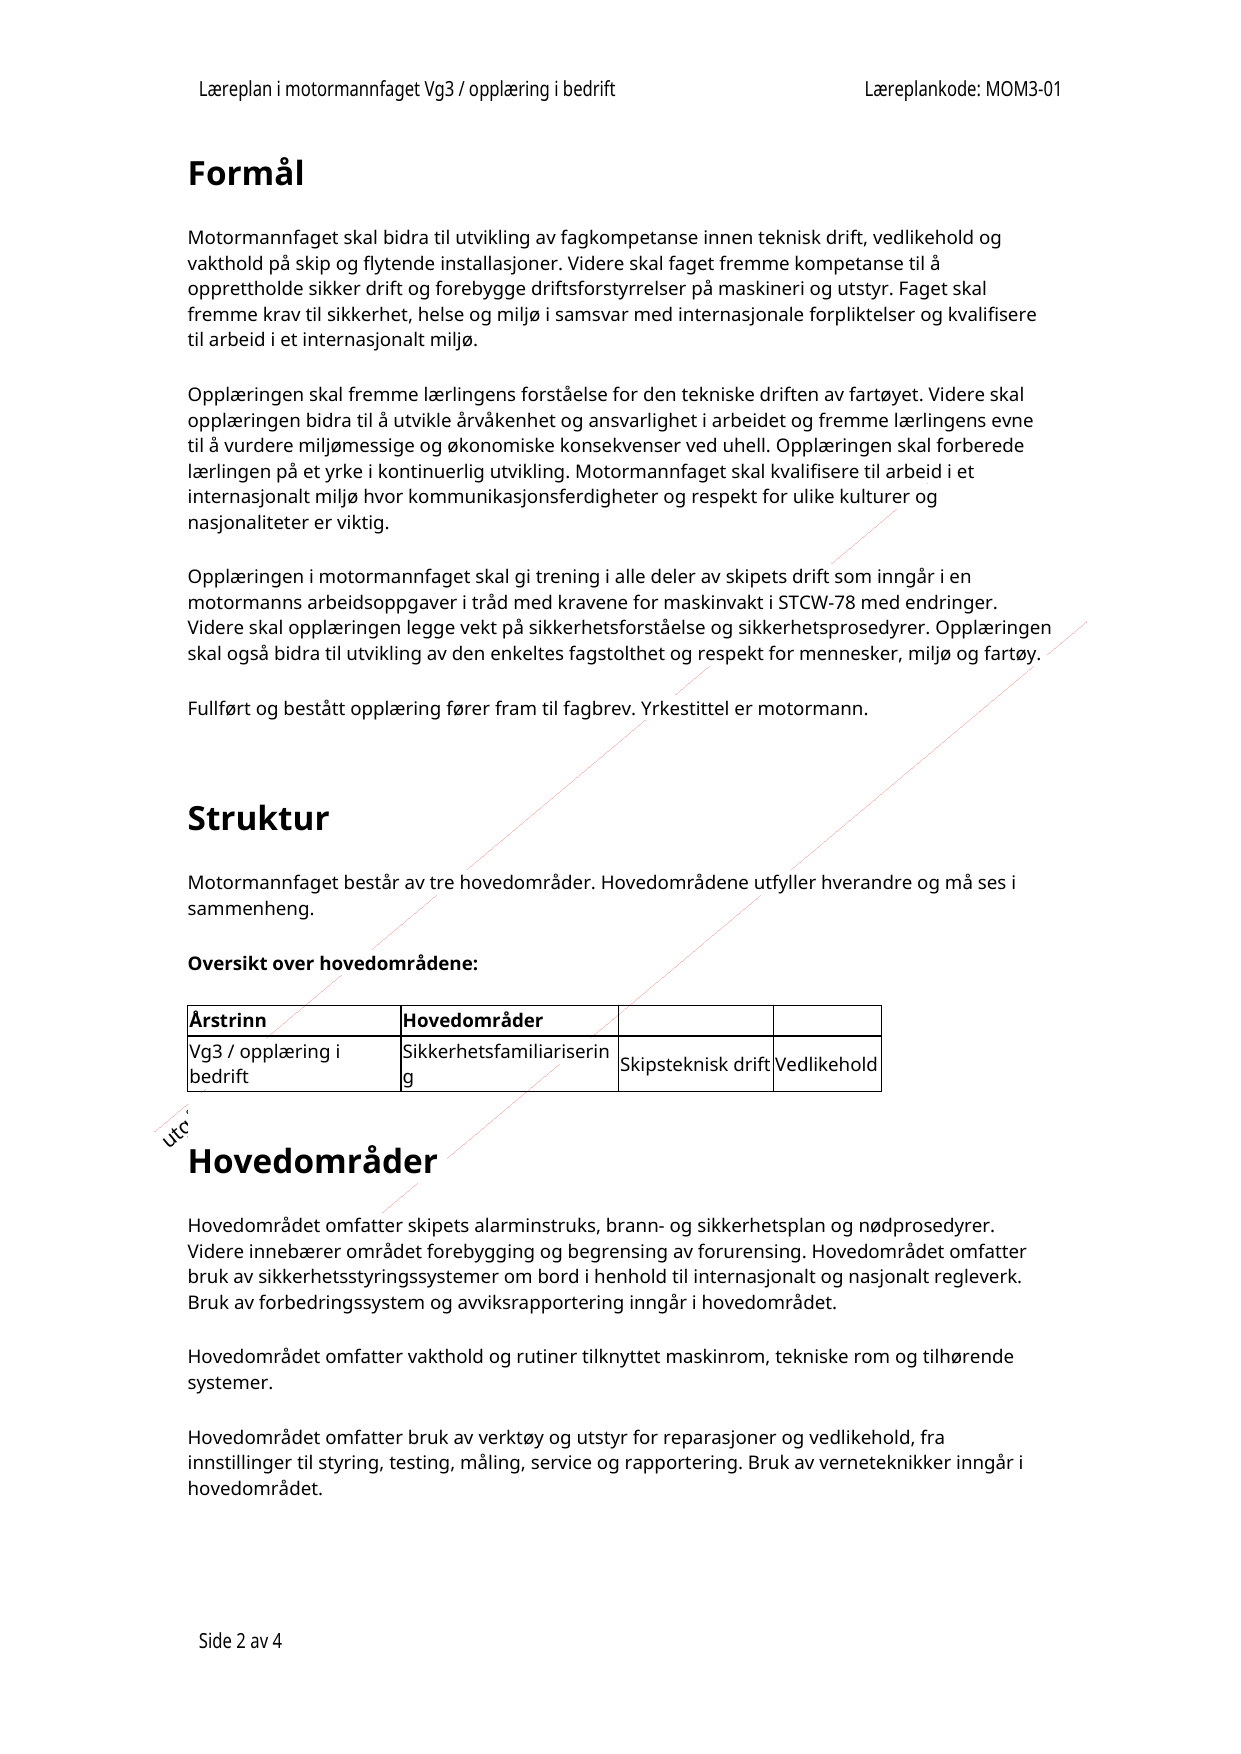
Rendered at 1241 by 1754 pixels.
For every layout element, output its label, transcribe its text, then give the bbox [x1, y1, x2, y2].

subtitle Formål [313, 150, 1053, 195]
text Motormannfaget skal bidra til utvikling av fagkompetanse innen teknisk drift, vedlikehold og vakthold på skip og flytende installasjoner. Videre skal faget fremme kompetanse til å opprettholde sikker drift og forebygge driftsforstyrrelser på maskineri og utstyr. Faget skal fremme krav til sikkerhet, helse og miljø i samsvar med internasjonale forpliktelser og kvalifisere til arbeid i et internasjonalt miljø. [187, 224, 1053, 352]
table_cell Skipsteknisk drift [619, 1037, 773, 1091]
subtitle [828, 749, 1053, 840]
text Motormannfaget består av tre hovedområder. Hovedområdene utfyller hverandre og må ses i sammenheng. [732, 869, 1053, 921]
text Oversikt over hovedområdene: [483, 950, 694, 975]
text Motormannfaget består av tre hovedområder. Hovedområdene utfyller hverandre og må ses i sammenheng. [407, 895, 759, 921]
text Motormannfaget består av tre hovedområder. Hovedområdene utfyller hverandre og må ses i sammenheng. [319, 895, 435, 921]
subtitle Hovedområder [447, 1093, 523, 1157]
table_cell Vedlikehold [774, 1037, 881, 1091]
text Hovedområdet omfatter skipets alarminstruks, brann- og sikkerhetsplan og nødprosedyrer. Videre innebærer området forebygging og begrensing av forurensing. Hovedområdet omfatter bruk av sikkerhetsstyringssystemer om bord i henhold til internasjonalt og nasjonalt regleverk. Bruk av forbedringssystem og avviksrapportering inngår i hovedområdet. [842, 1213, 1053, 1315]
subtitle [504, 749, 933, 840]
text Fullført og bestått opplæring fører fram til fagbrev. Yrkestittel er motormann. [874, 695, 997, 720]
text Opplæringen skal fremme lærlingens forståelse for den tekniske driften av fartøyet. Videre skal opplæringen bidra til å utvikle årvåkenhet og ansvarlighet i arbeidet og fremme lærlingens evne til å vurdere miljømessige og økonomiske konsekvenser ved uhell. Opplæringen skal forberede lærlingen på et yrke i kontinuerlig utvikling. Motormannfaget skal kvalifisere til arbeid i et internasjonalt miljø hvor kommunikasjonsferdigheter og respekt for ulike kulturer og nasjonaliteter er viktig. [187, 381, 1053, 534]
text Fullført og bestått opplæring fører fram til fagbrev. Yrkestittel er motormann. [971, 695, 1053, 720]
subtitle Struktur [187, 749, 609, 840]
text Oversikt over hovedområdene: [667, 950, 1053, 975]
text Hovedområdet omfatter bruk av verktøy og utstyr for reparasjoner og vedlikehold, fra innstillinger til styring, testing, måling, service og rapportering. Bruk av verneteknikker inngår i hovedområdet. [187, 1424, 1053, 1501]
text Hovedområdet omfatter vakthold og rutiner tilknyttet maskinrom, tekniske rom og tilhørende systemer. [278, 1344, 1053, 1395]
subtitle Hovedområder [447, 1093, 1053, 1183]
